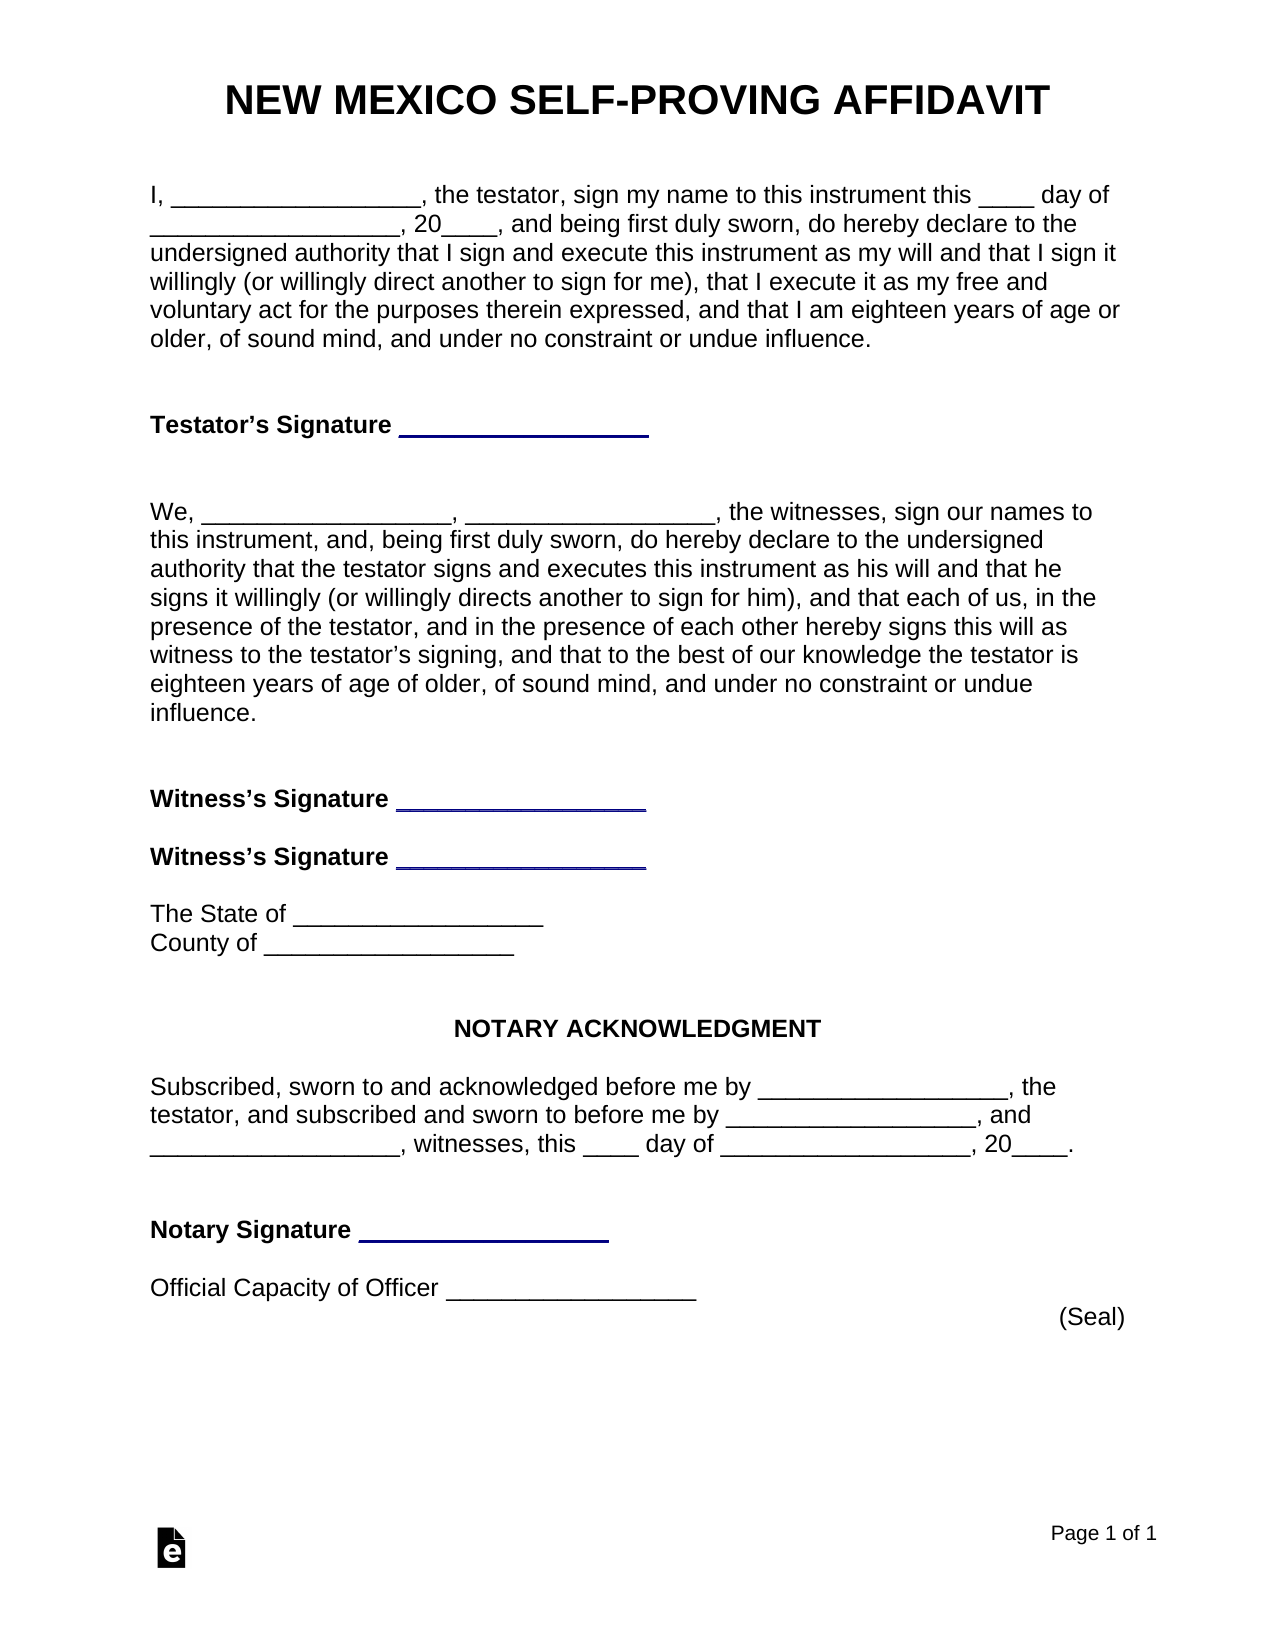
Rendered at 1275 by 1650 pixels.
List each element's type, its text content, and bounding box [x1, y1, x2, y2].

text Testator’s Signature __________________ [150, 410, 1125, 439]
text NOTARY ACKNOWLEDGMENT [150, 1014, 1125, 1043]
text Witness’s Signature __________________ [150, 784, 1125, 813]
text Official Capacity of Officer __________________ [150, 1273, 1125, 1302]
text NEW MEXICO SELF-PROVING AFFIDAVIT [150, 75, 1125, 123]
text Notary Signature __________________ [150, 1215, 1125, 1244]
text We, __________________, __________________, the witnesses, sign our names to this instrument, and, being first duly sworn, do hereby declare to the undersigned authority that the testator signs and executes this instrument as his will and that he signs it willingly (or willingly directs another to sign for him), and that each of us, in the presence of the testator, and in the presence of each other hereby signs this will as witness to the testator’s signing, and that to the best of our knowledge the testator is eighteen years of age of older, of sound mind, and under no constraint or undue influence. [150, 497, 1125, 727]
text Witness’s Signature __________________ [150, 842, 1125, 870]
text Subscribed, sworn to and acknowledged before me by __________________, the testator, and subscribed and sworn to before me by __________________, and __________________, witnesses, this ____ day of __________________, 20____. [150, 1072, 1125, 1158]
text (Seal) [150, 1302, 1125, 1330]
text I, __________________, the testator, sign my name to this instrument this ____ day of __________________, 20____, and being first duly sworn, do hereby declare to the undersigned authority that I sign and execute this instrument as my will and that I sign it willingly (or willingly direct another to sign for me), that I execute it as my free and voluntary act for the purposes therein expressed, and that I am eighteen years of age or older, of sound mind, and under no constraint or undue influence. [150, 180, 1125, 353]
text County of __________________ [150, 928, 1125, 957]
text The State of __________________ [150, 899, 1125, 928]
